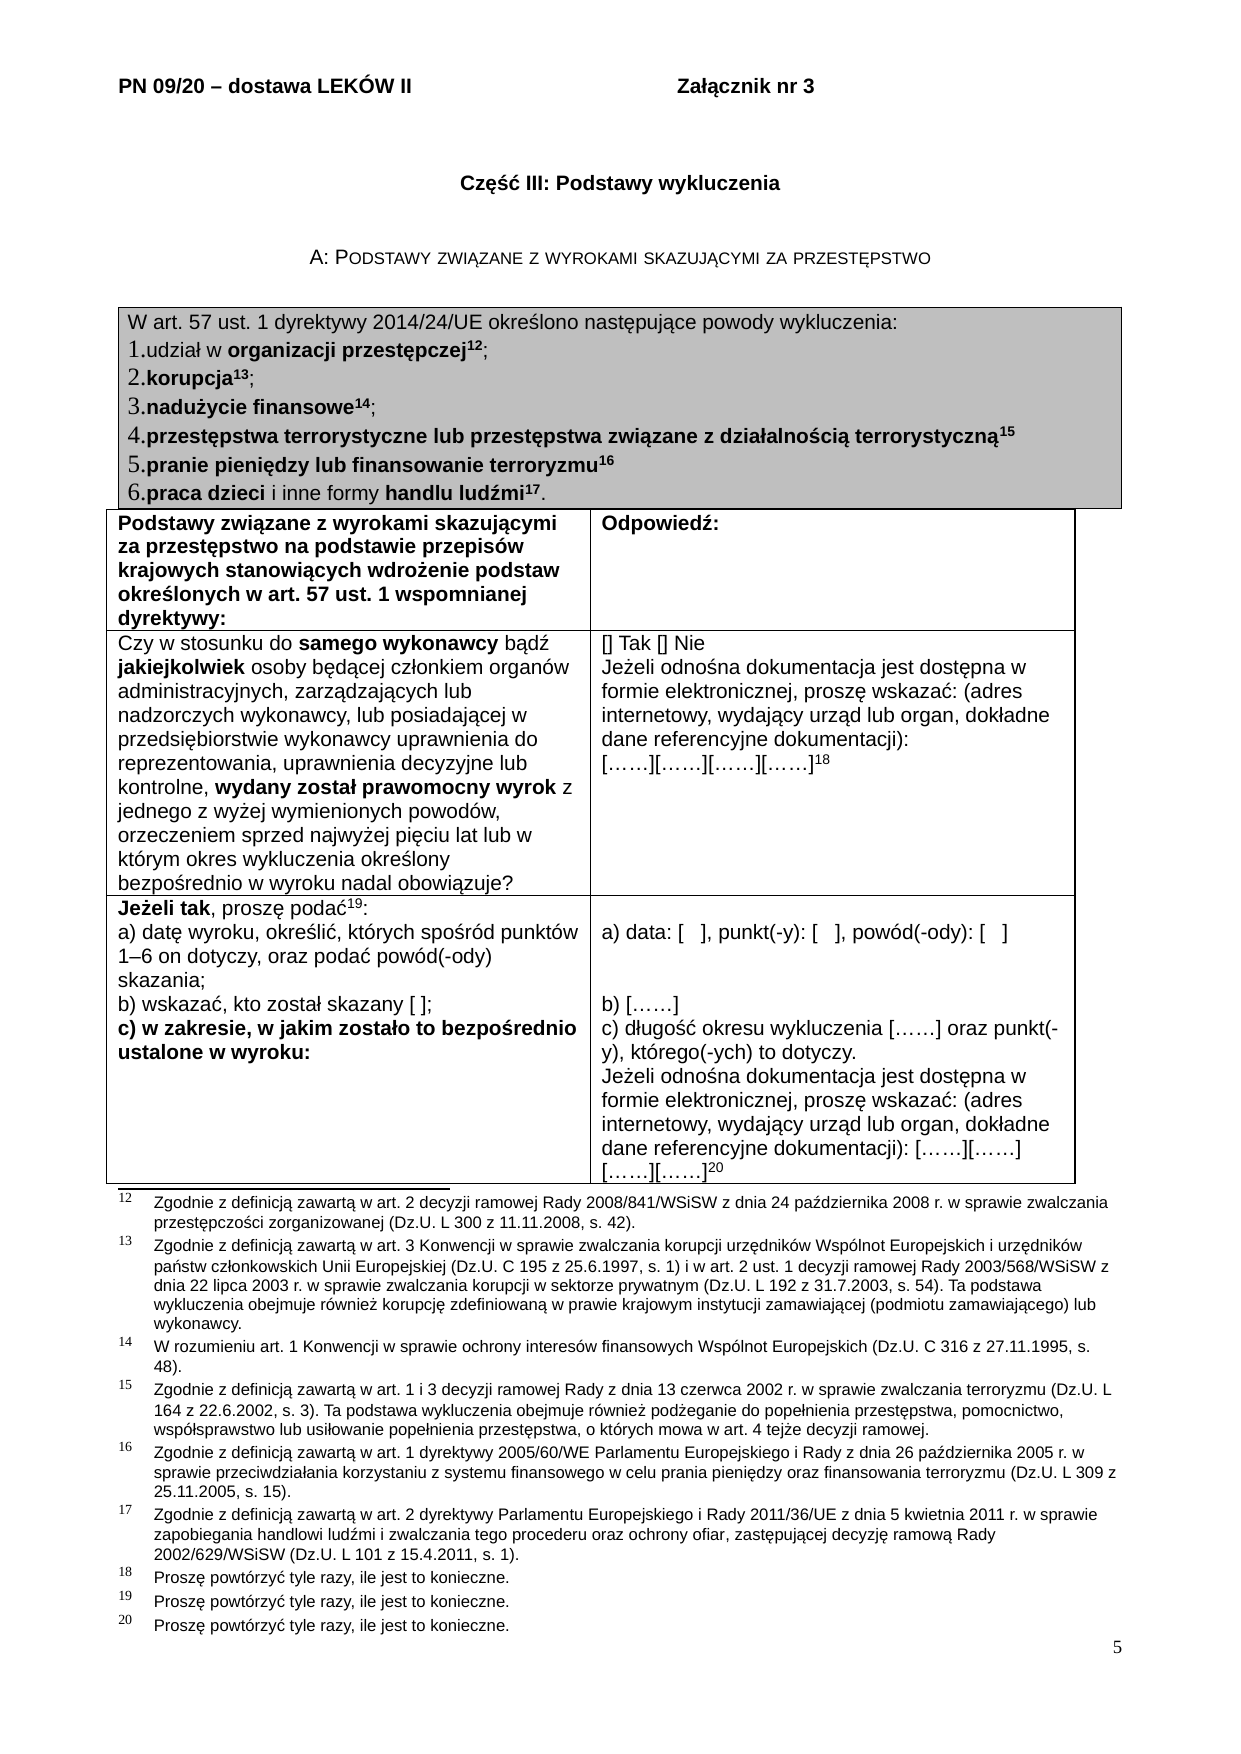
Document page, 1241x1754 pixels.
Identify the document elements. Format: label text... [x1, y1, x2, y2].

table_header Odpowiedź: [591, 510, 1074, 630]
text W art. 57 ust. 1 dyrektywy 2014/24/UE określono następujące powody wykluczenia: [119, 308, 1121, 331]
list Zgodnie z definicją zawartą w art. 1 dyrektywy 2005/60/WE Parlamentu Europejskiego i Rady z dnia 26 października 2005 r. w sprawie przeciwdziałania korzystaniu z systemu finansowego w celu prania pieniędzy oraz finansowania terroryzmu (Dz.U. L 309 z 25.11.2005, s. 15). [118, 1439, 1122, 1501]
list Zgodnie z definicją zawartą w art. 3 Konwencji w sprawie zwalczania korupcji urzędników Wspólnot Europejskich i urzędników państw członkowskich Unii Europejskiej (Dz.U. C 195 z 25.6.1997, s. 1) i w art. 2 ust. 1 decyzji ramowej Rady 2003/568/WSiSW z dnia 22 lipca 2003 r. w sprawie zwalczania korupcji w sektorze prywatnym (Dz.U. L 192 z 31.7.2003, s. 54). Ta podstawa wykluczenia obejmuje również korupcję zdefiniowaną w prawie krajowym instytucji zamawiającej (podmiotu zamawiającego) lub wykonawcy. [118, 1232, 1122, 1333]
list Zgodnie z definicją zawartą w art. 2 dyrektywy Parlamentu Europejskiego i Rady 2011/36/UE z dnia 5 kwietnia 2011 r. w sprawie zapobiegania handlowi ludźmi i zwalczania tego procederu oraz ochrony ofiar, zastępującej decyzję ramową Rady 2002/629/WSiSW (Dz.U. L 101 z 15.4.2011, s. 1). [118, 1501, 1122, 1563]
list pranie pieniędzy lub finansowanie terroryzmu [119, 446, 1121, 474]
table_cell a) data: [ ], punkt(-y): [ ], powód(-ody): [ ] b) [……] c) długość okresu wykluczenia [……] oraz punkt(-y), którego(-ych) to dotyczy. Jeżeli odnośna dokumentacja jest dostępna w formie elektronicznej, proszę wskazać: (adres internetowy, wydający urząd lub organ, dokładne dane referencyjne dokumentacji): [……][……][……][……] [591, 896, 1074, 1183]
list udział w organizacji przestępczej; [119, 331, 1121, 359]
table_header Podstawy związane z wyrokami skazującymi za przestępstwo na podstawie przepisów krajowych stanowiących wdrożenie podstaw określonych w art. 57 ust. 1 wspomnianej dyrektywy: [107, 510, 590, 630]
title A: Podstawy związane z wyrokami skazującymi za przestępstwo [118, 245, 1122, 269]
title Część III: Podstawy wykluczenia [118, 171, 1122, 195]
table_cell Czy w stosunku do samego wykonawcy bądź jakiejkolwiek osoby będącej członkiem organów administracyjnych, zarządzających lub nadzorczych wykonawcy, lub posiadającej w przedsiębiorstwie wykonawcy uprawnienia do reprezentowania, uprawnienia decyzyjne lub kontrolne, wydany został prawomocny wyrok z jednego z wyżej wymienionych powodów, orzeczeniem sprzed najwyżej pięciu lat lub w którym okres wykluczenia określony bezpośrednio w wyroku nadal obowiązuje? [107, 631, 590, 895]
list praca dzieci i inne formy handlu ludźmi. [119, 474, 1121, 508]
list Zgodnie z definicją zawartą w art. 2 decyzji ramowej Rady 2008/841/WSiSW z dnia 24 października 2008 r. w sprawie zwalczania przestępczości zorganizowanej (Dz.U. L 300 z 11.11.2008, s. 42). [118, 1189, 1122, 1232]
table_cell [] Tak [] Nie Jeżeli odnośna dokumentacja jest dostępna w formie elektronicznej, proszę wskazać: (adres internetowy, wydający urząd lub organ, dokładne dane referencyjne dokumentacji): [……][……][……][……] [591, 631, 1074, 895]
list W rozumieniu art. 1 Konwencji w sprawie ochrony interesów finansowych Wspólnot Europejskich (Dz.U. C 316 z 27.11.1995, s. 48). [118, 1333, 1122, 1376]
table_cell Jeżeli tak, proszę podać: a) datę wyroku, określić, których spośród punktów 1–6 on dotyczy, oraz podać powód(-ody) skazania; b) wskazać, kto został skazany [ ]; c) w zakresie, w jakim zostało to bezpośrednio ustalone w wyroku: [107, 896, 590, 1183]
list korupcja; [119, 359, 1121, 388]
list Zgodnie z definicją zawartą w art. 1 i 3 decyzji ramowej Rady z dnia 13 czerwca 2002 r. w sprawie zwalczania terroryzmu (Dz.U. L 164 z 22.6.2002, s. 3). Ta podstawa wykluczenia obejmuje również podżeganie do popełnienia przestępstwa, pomocnictwo, współsprawstwo lub usiłowanie popełnienia przestępstwa, o których mowa w art. 4 tejże decyzji ramowej. [118, 1376, 1122, 1439]
list nadużycie finansowe; [119, 388, 1121, 417]
list przestępstwa terrorystyczne lub przestępstwa związane z działalnością terrorystyczną [119, 417, 1121, 446]
